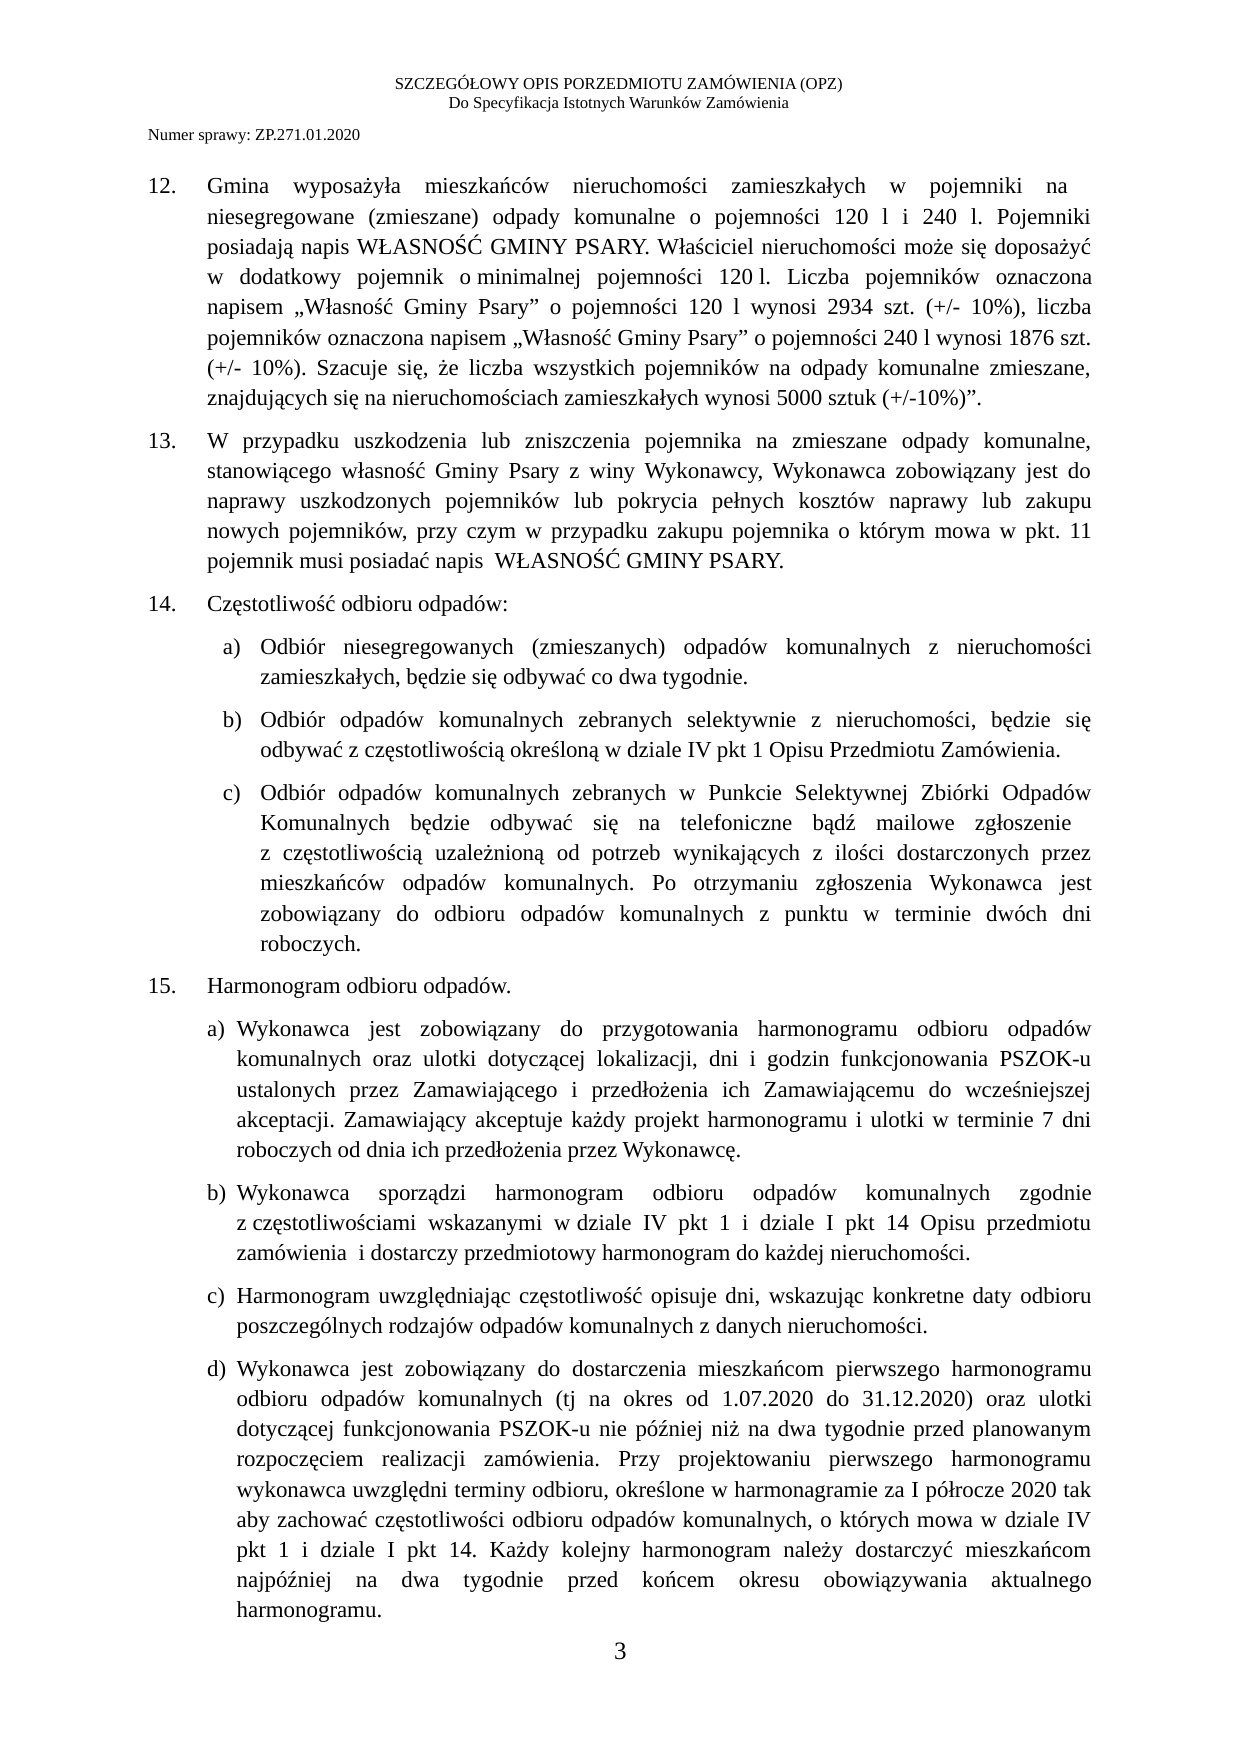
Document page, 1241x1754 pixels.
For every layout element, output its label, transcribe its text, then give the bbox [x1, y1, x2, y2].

list Wykonawca jest zobowiązany do przygotowania harmonogramu odbioru odpadów komunalnych oraz ulotki dotyczącej lokalizacji, dni i godzin funkcjonowania PSZOK-u ustalonych przez Zamawiającego i przedłożenia ich Zamawiającemu do wcześniejszej akceptacji. Zamawiający akceptuje każdy projekt harmonogramu i ulotki w terminie 7 dni roboczych od dnia ich przedłożenia przez Wykonawcę. [207, 1015, 1092, 1162]
list Gmina wyposażyła mieszkańców nieruchomości zamieszkałych w pojemniki na niesegregowane (zmieszane) odpady komunalne o pojemności 120 l i 240 l. Pojemniki posiadają napis WŁASNOŚĆ GMINY PSARY. Właściciel nieruchomości może się doposażyć w dodatkowy pojemnik o minimalnej pojemności 120 l. Liczba pojemników oznaczona napisem „Własność Gminy Psary” o pojemności 120 l wynosi 2934 szt. (+/- 10%), liczba pojemników oznaczona napisem „Własność Gminy Psary” o pojemności 240 l wynosi 1876 szt. (+/- 10%). Szacuje się, że liczba wszystkich pojemników na odpady komunalne zmieszane, znajdujących się na nieruchomościach zamieszkałych wynosi 5000 sztuk (+/-10%)”. [148, 173, 1092, 410]
list Odbiór odpadów komunalnych zebranych selektywnie z nieruchomości, będzie się odbywać z częstotliwością określoną w dziale IV pkt 1 Opisu Przedmiotu Zamówienia. [223, 706, 1092, 762]
list Odbiór niesegregowanych (zmieszanych) odpadów komunalnych z nieruchomości zamieszkałych, będzie się odbywać co dwa tygodnie. [223, 633, 1092, 689]
list Harmonogram uwzględniając częstotliwość opisuje dni, wskazując konkretne daty odbioru poszczególnych rodzajów odpadów komunalnych z danych nieruchomości. [207, 1282, 1092, 1338]
list Częstotliwość odbioru odpadów: [148, 590, 1092, 617]
list Wykonawca sporządzi harmonogram odbioru odpadów komunalnych zgodnie z częstotliwościami wskazanymi w dziale IV pkt 1 i dziale I pkt 14 Opisu przedmiotu zamówienia i dostarczy przedmiotowy harmonogram do każdej nieruchomości. [207, 1179, 1092, 1266]
list Wykonawca jest zobowiązany do dostarczenia mieszkańcom pierwszego harmonogramu odbioru odpadów komunalnych (tj na okres od 1.07.2020 do 31.12.2020) oraz ulotki dotyczącej funkcjonowania PSZOK-u nie później niż na dwa tygodnie przed planowanym rozpoczęciem realizacji zamówienia. Przy projektowaniu pierwszego harmonogramu wykonawca uwzględni terminy odbioru, określone w harmonagramie za I półrocze 2020 tak aby zachować częstotliwości odbioru odpadów komunalnych, o których mowa w dziale IV pkt 1 i dziale I pkt 14. Każdy kolejny harmonogram należy dostarczyć mieszkańcom najpóźniej na dwa tygodnie przed końcem okresu obowiązywania aktualnego harmonogramu. [207, 1355, 1092, 1623]
list Harmonogram odbioru odpadów. [148, 973, 1092, 999]
list Odbiór odpadów komunalnych zebranych w Punkcie Selektywnej Zbiórki Odpadów Komunalnych będzie odbywać się na telefoniczne bądź mailowe zgłoszenie z częstotliwością uzależnioną od potrzeb wynikających z ilości dostarczonych przez mieszkańców odpadów komunalnych. Po otrzymaniu zgłoszenia Wykonawca jest zobowiązany do odbioru odpadów komunalnych z punktu w terminie dwóch dni roboczych. [223, 779, 1092, 956]
list W przypadku uszkodzenia lub zniszczenia pojemnika na zmieszane odpady komunalne, stanowiącego własność Gminy Psary z winy Wykonawcy, Wykonawca zobowiązany jest do naprawy uszkodzonych pojemników lub pokrycia pełnych kosztów naprawy lub zakupu nowych pojemników, przy czym w przypadku zakupu pojemnika o którym mowa w pkt. 11 pojemnik musi posiadać napis WŁASNOŚĆ GMINY PSARY. [148, 427, 1092, 574]
